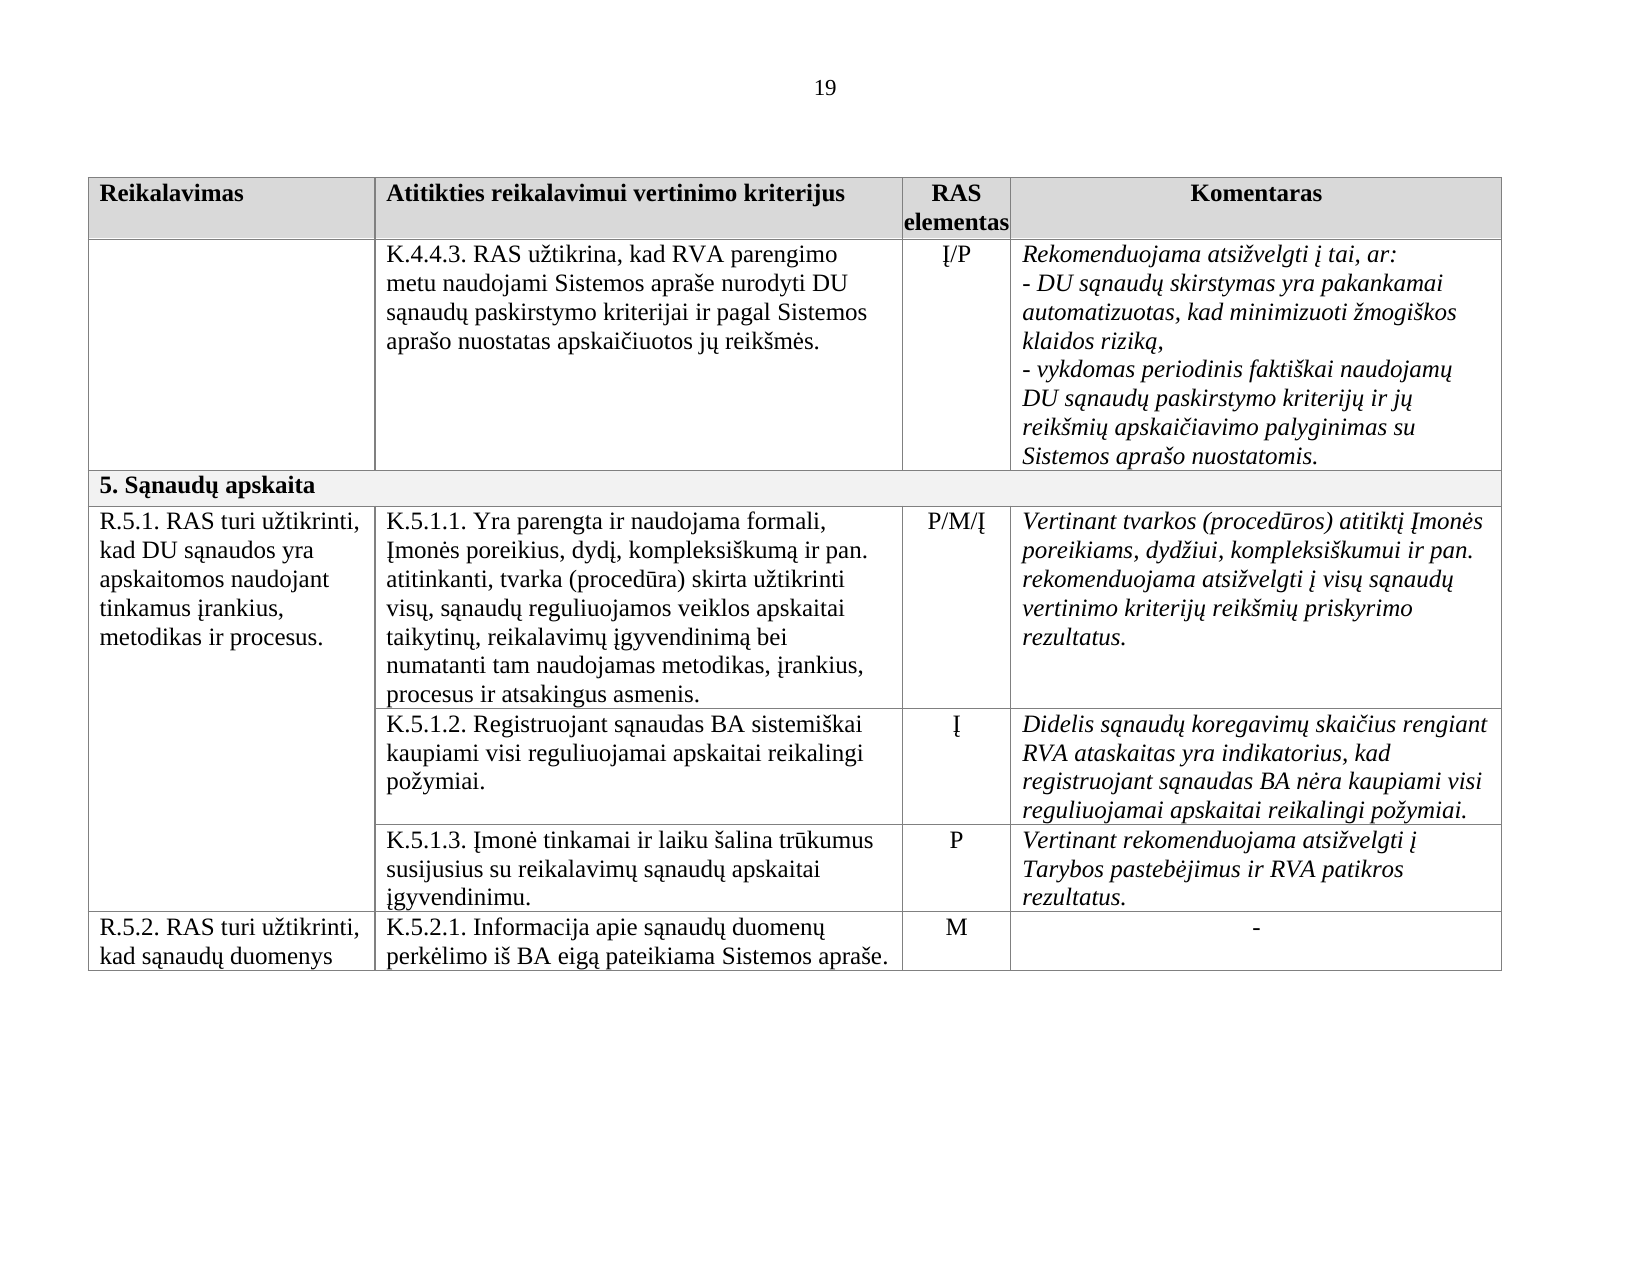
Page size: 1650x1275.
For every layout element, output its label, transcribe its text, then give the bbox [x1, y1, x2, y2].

table_header Komentaras [1011, 178, 1501, 238]
table_cell Rekomenduojama atsižvelgti į tai, ar: - DU sąnaudų skirstymas yra pakankamai automatizuotas, kad minimizuoti žmogiškos klaidos riziką, - vykdomas periodinis faktiškai naudojamų DU sąnaudų paskirstymo kriterijų ir jų reikšmių apskaičiavimo palyginimas su Sistemos aprašo nuostatomis. [1011, 240, 1501, 469]
table_cell R.5.2. RAS turi užtikrinti, kad sąnaudų duomenys [89, 912, 374, 970]
table_cell Į/P [903, 240, 1010, 469]
table_cell Į [903, 709, 1010, 824]
table_header Reikalavimas [89, 178, 374, 238]
table_cell P [903, 825, 1010, 911]
table_cell K.5.2.1. Informacija apie sąnaudų duomenų perkėlimo iš BA eigą pateikiama Sistemos apraše. [376, 912, 902, 970]
table_cell 5. Sąnaudų apskaita [89, 471, 1501, 506]
table_header Atitikties reikalavimui vertinimo kriterijus [376, 178, 902, 238]
table_header RAS elementas [903, 178, 1010, 238]
table_cell K.5.1.2. Registruojant sąnaudas BA sistemiškai kaupiami visi reguliuojamai apskaitai reikalingi požymiai. [376, 709, 902, 824]
table_cell Vertinant tvarkos (procedūros) atitiktį Įmonės poreikiams, dydžiui, kompleksiškumui ir pan. rekomenduojama atsižvelgti į visų sąnaudų vertinimo kriterijų reikšmių priskyrimo rezultatus. [1011, 507, 1501, 708]
table_cell - [1011, 912, 1501, 970]
table_cell R.5.1. RAS turi užtikrinti, kad DU sąnaudos yra apskaitomos naudojant tinkamus įrankius, metodikas ir procesus. [89, 507, 374, 911]
table_cell K.5.1.3. Įmonė tinkamai ir laiku šalina trūkumus susijusius su reikalavimų sąnaudų apskaitai įgyvendinimu. [376, 825, 902, 911]
table_cell Vertinant rekomenduojama atsižvelgti į Tarybos pastebėjimus ir RVA patikros rezultatus. [1011, 825, 1501, 911]
table_cell [89, 240, 374, 469]
table_cell M [903, 912, 1010, 970]
table_cell K.5.1.1. Yra parengta ir naudojama formali, Įmonės poreikius, dydį, kompleksiškumą ir pan. atitinkanti, tvarka (procedūra) skirta užtikrinti visų, sąnaudų reguliuojamos veiklos apskaitai taikytinų, reikalavimų įgyvendinimą bei numatanti tam naudojamas metodikas, įrankius, procesus ir atsakingus asmenis. [376, 507, 902, 708]
table_cell P/M/Į [903, 507, 1010, 708]
table_cell Didelis sąnaudų koregavimų skaičius rengiant RVA ataskaitas yra indikatorius, kad registruojant sąnaudas BA nėra kaupiami visi reguliuojamai apskaitai reikalingi požymiai. [1011, 709, 1501, 824]
table_cell K.4.4.3. RAS užtikrina, kad RVA parengimo metu naudojami Sistemos apraše nurodyti DU sąnaudų paskirstymo kriterijai ir pagal Sistemos aprašo nuostatas apskaičiuotos jų reikšmės. [376, 240, 902, 469]
